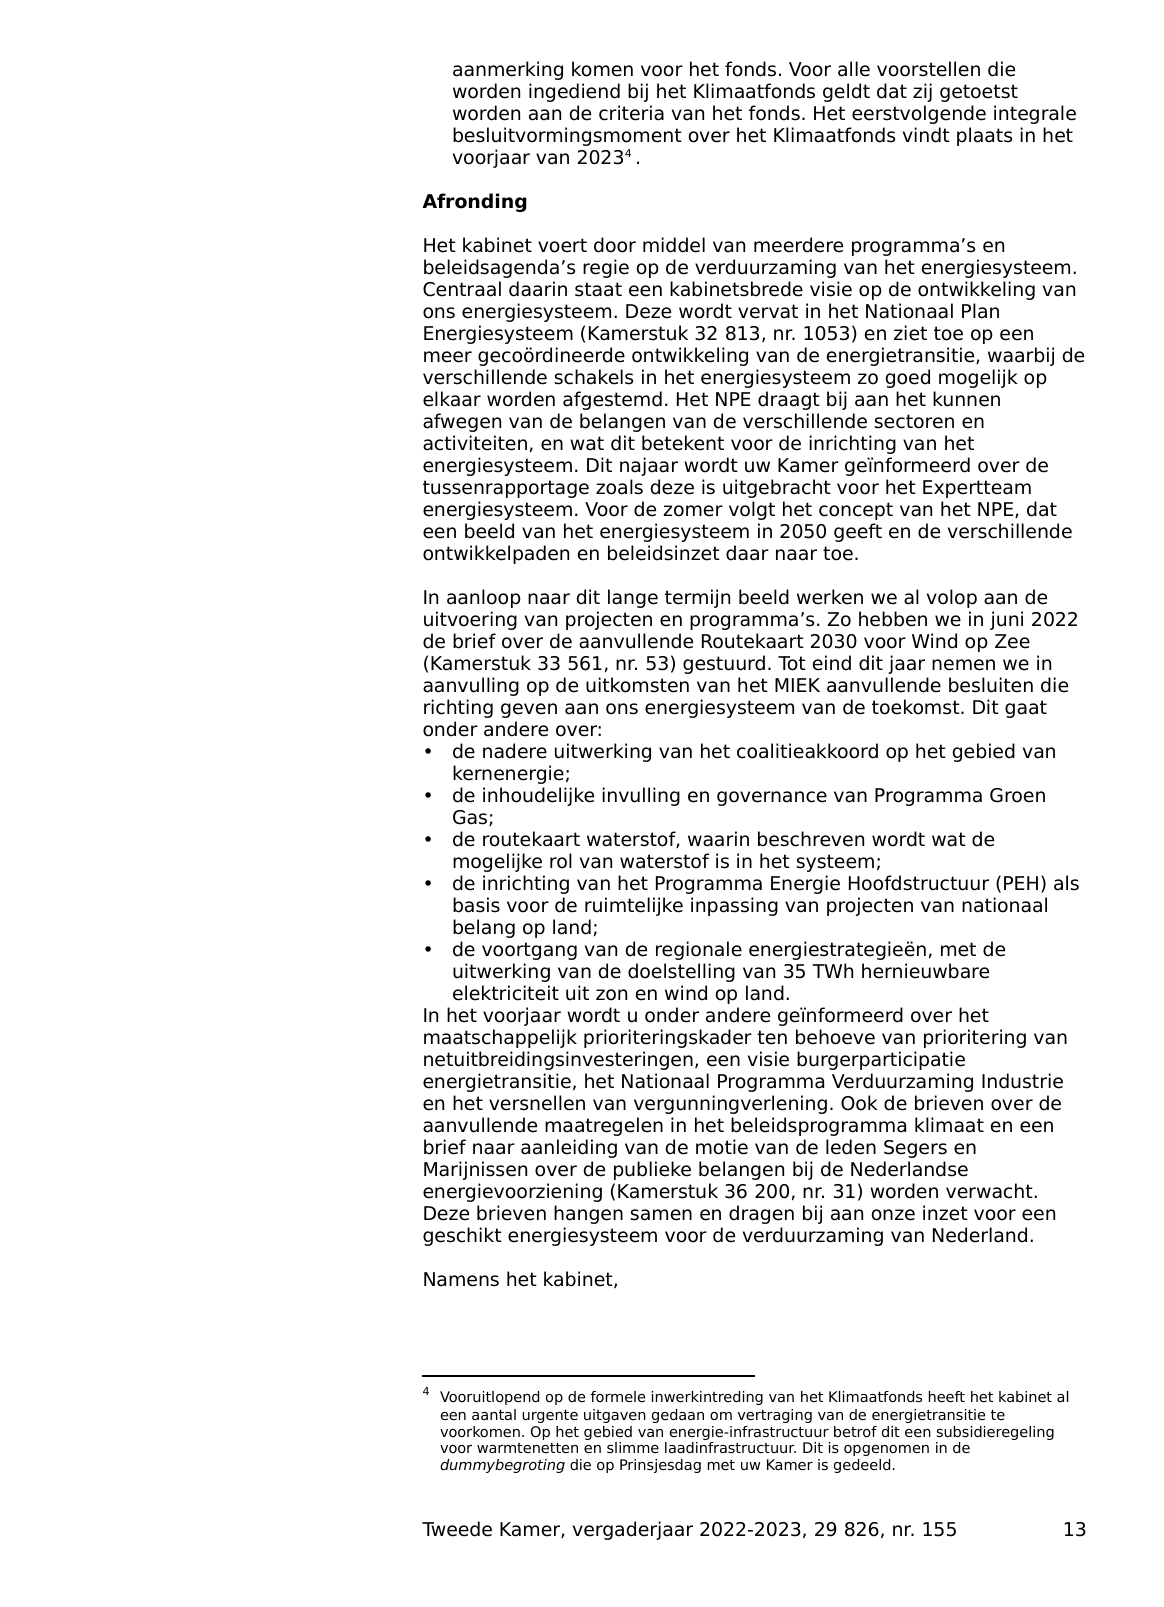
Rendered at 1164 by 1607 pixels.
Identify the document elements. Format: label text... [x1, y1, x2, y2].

text • de routekaart waterstof, waarin beschreven wordt wat de mogelijke rol van waterstof is in het systeem; [422, 829, 1087, 873]
text Namens het kabinet, [422, 1269, 1087, 1291]
text • de inrichting van het Programma Energie Hoofdstructuur (PEH) als basis voor de ruimtelijke inpassing van projecten van nationaal belang op land; [422, 873, 1087, 939]
text In het voorjaar wordt u onder andere geïnformeerd over het maatschappelijk prioriteringskader ten behoeve van prioritering van netuitbreidingsinvesteringen, een visie burgerparticipatie energietransitie, het Nationaal Programma Verduurzaming Industrie en het versnellen van vergunningverlening. Ook de brieven over de aanvullende maatregelen in het beleidsprogramma klimaat en een brief naar aanleiding van de motie van de leden Segers en Marijnissen over de publieke belangen bij de Nederlandse energievoorziening (Kamerstuk 36 200, nr. 31) worden verwacht. Deze brieven hangen samen en dragen bij aan onze inzet voor een geschikt energiesysteem voor de verduurzaming van Nederland. [422, 1005, 1087, 1247]
text • de inhoudelijke invulling en governance van Programma Groen Gas; [422, 785, 1087, 829]
text • de nadere uitwerking van het coalitieakkoord op het gebied van kernenergie; [422, 741, 1087, 785]
text aanmerking komen voor het fonds. Voor alle voorstellen die worden ingediend bij het Klimaatfonds geldt dat zij getoetst worden aan de criteria van het fonds. Het eerstvolgende integrale besluitvormingsmoment over het Klimaatfonds vindt plaats in het voorjaar van 2023. [422, 59, 1087, 169]
text • de voortgang van de regionale energiestrategieën, met de uitwerking van de doelstelling van 35 TWh hernieuwbare elektriciteit uit zon en wind op land. [422, 939, 1087, 1005]
text In aanloop naar dit lange termijn beeld werken we al volop aan de uitvoering van projecten en programma’s. Zo hebben we in juni 2022 de brief over de aanvullende Routekaart 2030 voor Wind op Zee (Kamerstuk 33 561, nr. 53) gestuurd. Tot eind dit jaar nemen we in aanvulling op de uitkomsten van het MIEK aanvullende besluiten die richting geven aan ons energiesysteem van de toekomst. Dit gaat onder andere over: [422, 587, 1087, 741]
subtitle Afronding [422, 191, 1087, 213]
text Het kabinet voert door middel van meerdere programma’s en beleidsagenda’s regie op de verduurzaming van het energiesysteem. Centraal daarin staat een kabinetsbrede visie op de ontwikkeling van ons energiesysteem. Deze wordt vervat in het Nationaal Plan Energiesysteem (Kamerstuk 32 813, nr. 1053) en ziet toe op een meer gecoördineerde ontwikkeling van de energietransitie, waarbij de verschillende schakels in het energiesysteem zo goed mogelijk op elkaar worden afgestemd. Het NPE draagt bij aan het kunnen afwegen van de belangen van de verschillende sectoren en activiteiten, en wat dit betekent voor de inrichting van het energiesysteem. Dit najaar wordt uw Kamer geïnformeerd over de tussenrapportage zoals deze is uitgebracht voor het Expertteam energiesysteem. Voor de zomer volgt het concept van het NPE, dat een beeld van het energiesysteem in 2050 geeft en de verschillende ontwikkelpaden en beleidsinzet daar naar toe. [422, 235, 1087, 565]
text Vooruitlopend op de formele inwerkintreding van het Klimaatfonds heeft het kabinet al een aantal urgente uitgaven gedaan om vertraging van de energietransitie te voorkomen. Op het gebied van energie-infrastructuur betrof dit een subsidieregeling voor warmtenetten en slimme laadinfrastructuur. Dit is opgenomen in de dummybegroting die op Prinsjesdag met uw Kamer is gedeeld. [422, 1385, 1087, 1474]
